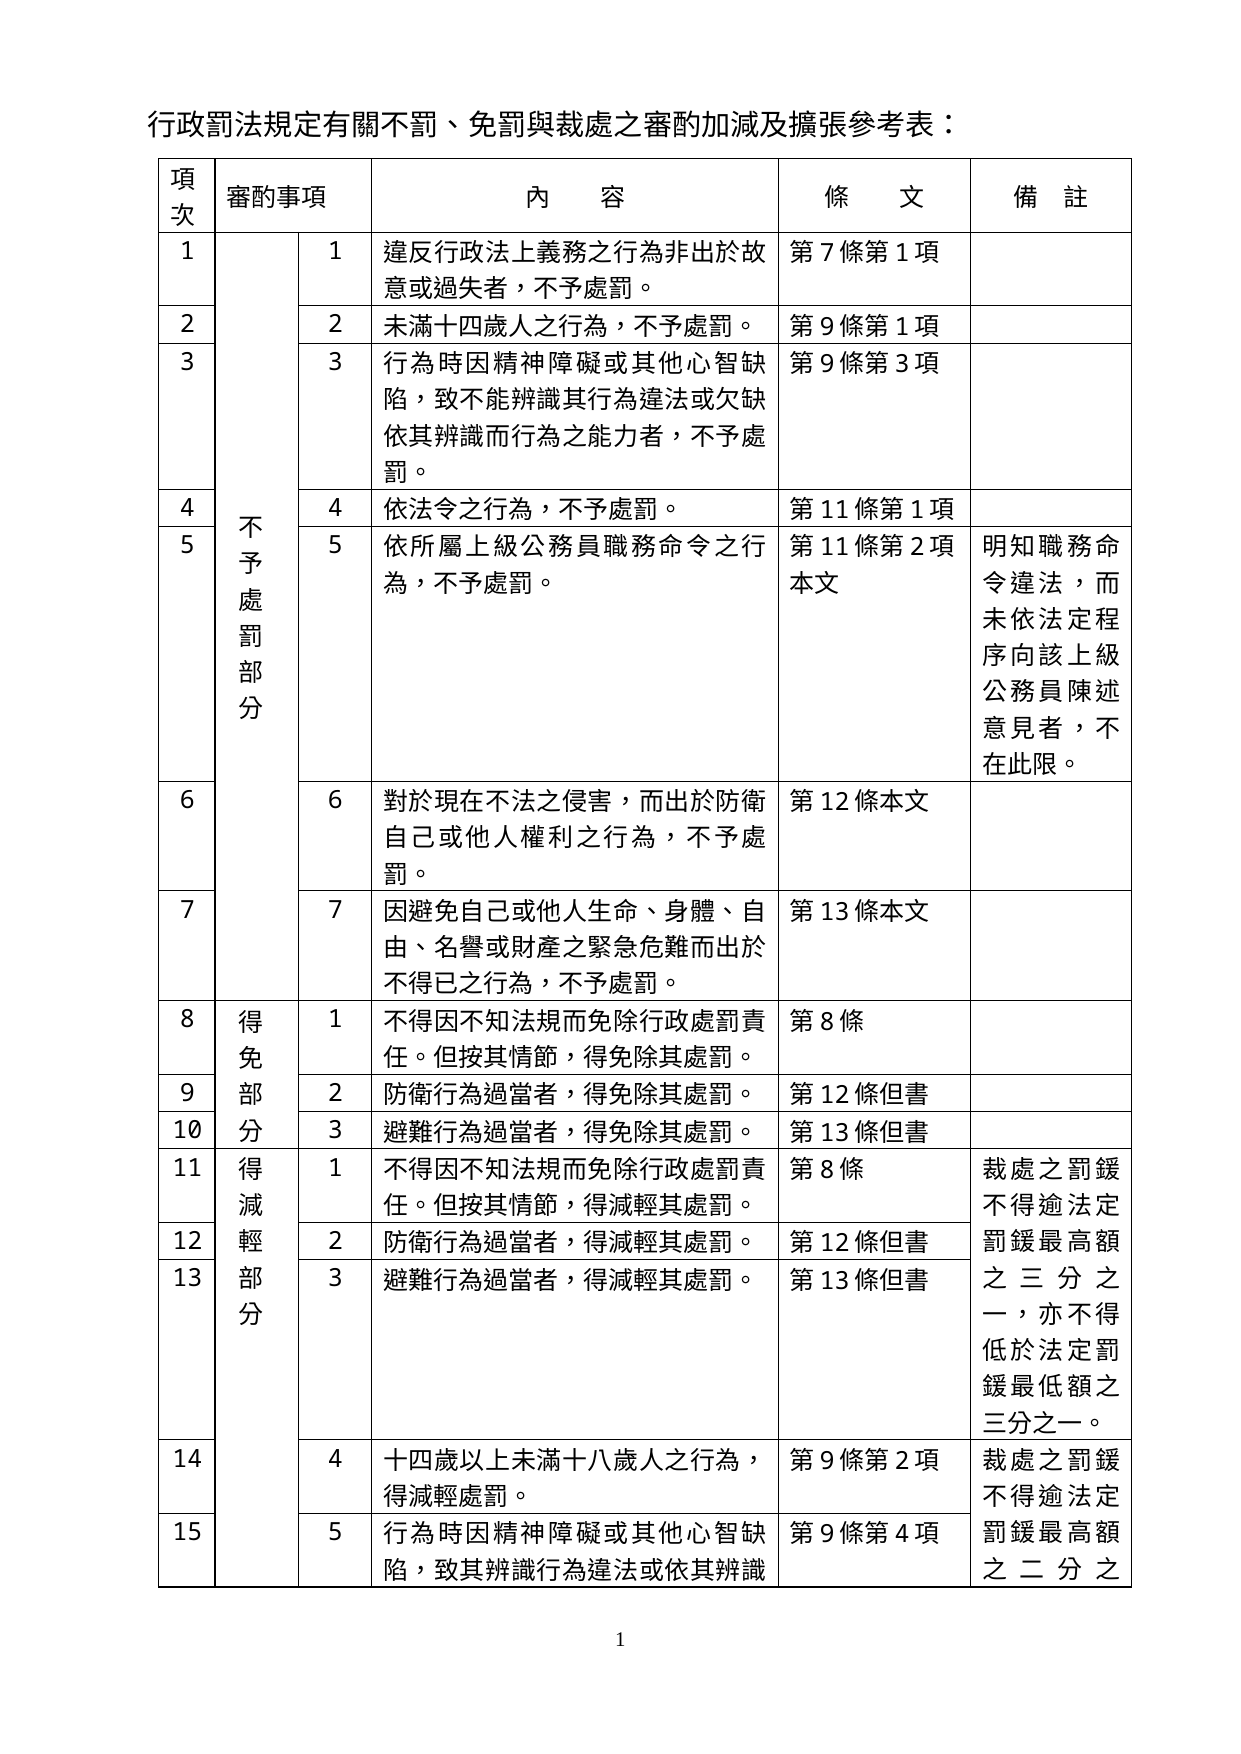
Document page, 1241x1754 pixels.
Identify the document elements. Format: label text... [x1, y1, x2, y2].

table_header 備註 [971, 159, 1131, 232]
table_cell 依法令之行為，不予處罰。 [372, 490, 778, 526]
table_cell 9 [159, 1075, 214, 1111]
table_cell 7 [299, 891, 371, 1000]
table_cell 3 [299, 1260, 371, 1439]
table_cell 對於現在不法之侵害，而出於防衛自己或他人權利之行為，不予處罰。 [372, 782, 778, 890]
table_cell 防衛行為過當者，得減輕其處罰。 [372, 1223, 778, 1259]
table_cell 第9條第1項 [779, 306, 970, 342]
table_cell 5 [159, 527, 214, 781]
table_cell 十四歲以上未滿十八歲人之行為，得減輕處罰。 [372, 1440, 778, 1513]
table_cell 10 [159, 1112, 214, 1148]
table_cell 11 [159, 1149, 214, 1222]
table_cell 13 [159, 1260, 214, 1439]
table_cell 第11條第1項 [779, 490, 970, 526]
table_cell [971, 233, 1131, 305]
table_cell 14 [159, 1440, 214, 1513]
table_cell 4 [299, 1440, 371, 1513]
table_cell [971, 306, 1131, 342]
table_cell 5 [299, 1514, 371, 1586]
table_cell 第12條本文 [779, 782, 970, 890]
table_cell 7 [159, 891, 214, 1000]
table_cell 避難行為過當者，得減輕其處罰。 [372, 1260, 778, 1439]
table_cell 1 [299, 1149, 371, 1222]
table_header 條文 [779, 159, 970, 232]
table_cell 第8條 [779, 1149, 970, 1222]
table_cell 12 [159, 1223, 214, 1259]
table_cell 5 [299, 527, 371, 781]
table_cell 2 [159, 306, 214, 342]
table_header 項次 [159, 159, 214, 232]
table_cell 1 [299, 1001, 371, 1074]
table_cell 依所屬上級公務員職務命令之行為，不予處罰。 [372, 527, 778, 781]
table_cell 4 [299, 490, 371, 526]
table_cell 行為時因精神障礙或其他心智缺陷，致不能辨識其行為違法或欠缺依其辨識而行為之能力者，不予處罰。 [372, 344, 778, 488]
table_cell 第13條本文 [779, 891, 970, 1000]
table_cell 裁處之罰鍰不得逾法定罰鍰最高額之二分之 [971, 1440, 1131, 1586]
table_cell 第8條 [779, 1001, 970, 1074]
table_cell 行為時因精神障礙或其他心智缺陷，致其辨識行為違法或依其辨識 [372, 1514, 778, 1586]
table_cell 因避免自己或他人生命、身體、自由、名譽或財產之緊急危難而出於不得已之行為，不予處罰。 [372, 891, 778, 1000]
table_cell [971, 1112, 1131, 1148]
table_cell 避難行為過當者，得免除其處罰。 [372, 1112, 778, 1148]
table_cell [971, 782, 1131, 890]
table_cell 違反行政法上義務之行為非出於故意或過失者，不予處罰。 [372, 233, 778, 305]
table_cell 第7條第1項 [779, 233, 970, 305]
table_cell 2 [299, 1223, 371, 1259]
table_cell [971, 490, 1131, 526]
table_cell 6 [299, 782, 371, 890]
table_cell 第13條但書 [779, 1112, 970, 1148]
table_header 審酌事項 [216, 159, 371, 232]
table_cell [971, 891, 1131, 1000]
table_cell 明知職務命令違法，而未依法定程序向該上級公務員陳述意見者，不在此限。 [971, 527, 1131, 781]
table_cell 3 [299, 1112, 371, 1148]
table_cell [971, 1001, 1131, 1074]
table_cell 3 [299, 344, 371, 488]
table_cell 15 [159, 1514, 214, 1586]
table_cell 第12條但書 [779, 1075, 970, 1111]
table_cell 防衛行為過當者，得免除其處罰。 [372, 1075, 778, 1111]
table_cell 第9條第4項 [779, 1514, 970, 1586]
table_cell 8 [159, 1001, 214, 1074]
table_cell 3 [159, 344, 214, 488]
table_header 內容 [372, 159, 778, 232]
table_cell 6 [159, 782, 214, 890]
table_cell 得免部分 [216, 1001, 298, 1148]
table_cell 不得因不知法規而免除行政處罰責任。但按其情節，得減輕其處罰。 [372, 1149, 778, 1222]
table_cell [971, 1075, 1131, 1111]
table_cell 2 [299, 1075, 371, 1111]
table_cell 第13條但書 [779, 1260, 970, 1439]
table_cell 第9條第2項 [779, 1440, 970, 1513]
text 行政罰法規定有關不罰、免罰與裁處之審酌加減及擴張參考表： [147, 96, 1152, 146]
table_cell [971, 344, 1131, 488]
table_cell 1 [159, 233, 214, 305]
table_cell 1 [299, 233, 371, 305]
table_cell 第9條第3項 [779, 344, 970, 488]
table_cell 裁處之罰鍰不得逾法定罰鍰最高額之三分之一，亦不得低於法定罰鍰最低額之三分之一。 [971, 1149, 1131, 1439]
table_cell 2 [299, 306, 371, 342]
table_cell 第11條第2項本文 [779, 527, 970, 781]
table_cell 未滿十四歲人之行為，不予處罰。 [372, 306, 778, 342]
table_cell 4 [159, 490, 214, 526]
table_cell 不予處罰部分 [216, 233, 298, 1000]
table_cell 第12條但書 [779, 1223, 970, 1259]
table_cell 得減輕部分 [216, 1149, 298, 1586]
table_cell 不得因不知法規而免除行政處罰責任。但按其情節，得免除其處罰。 [372, 1001, 778, 1074]
